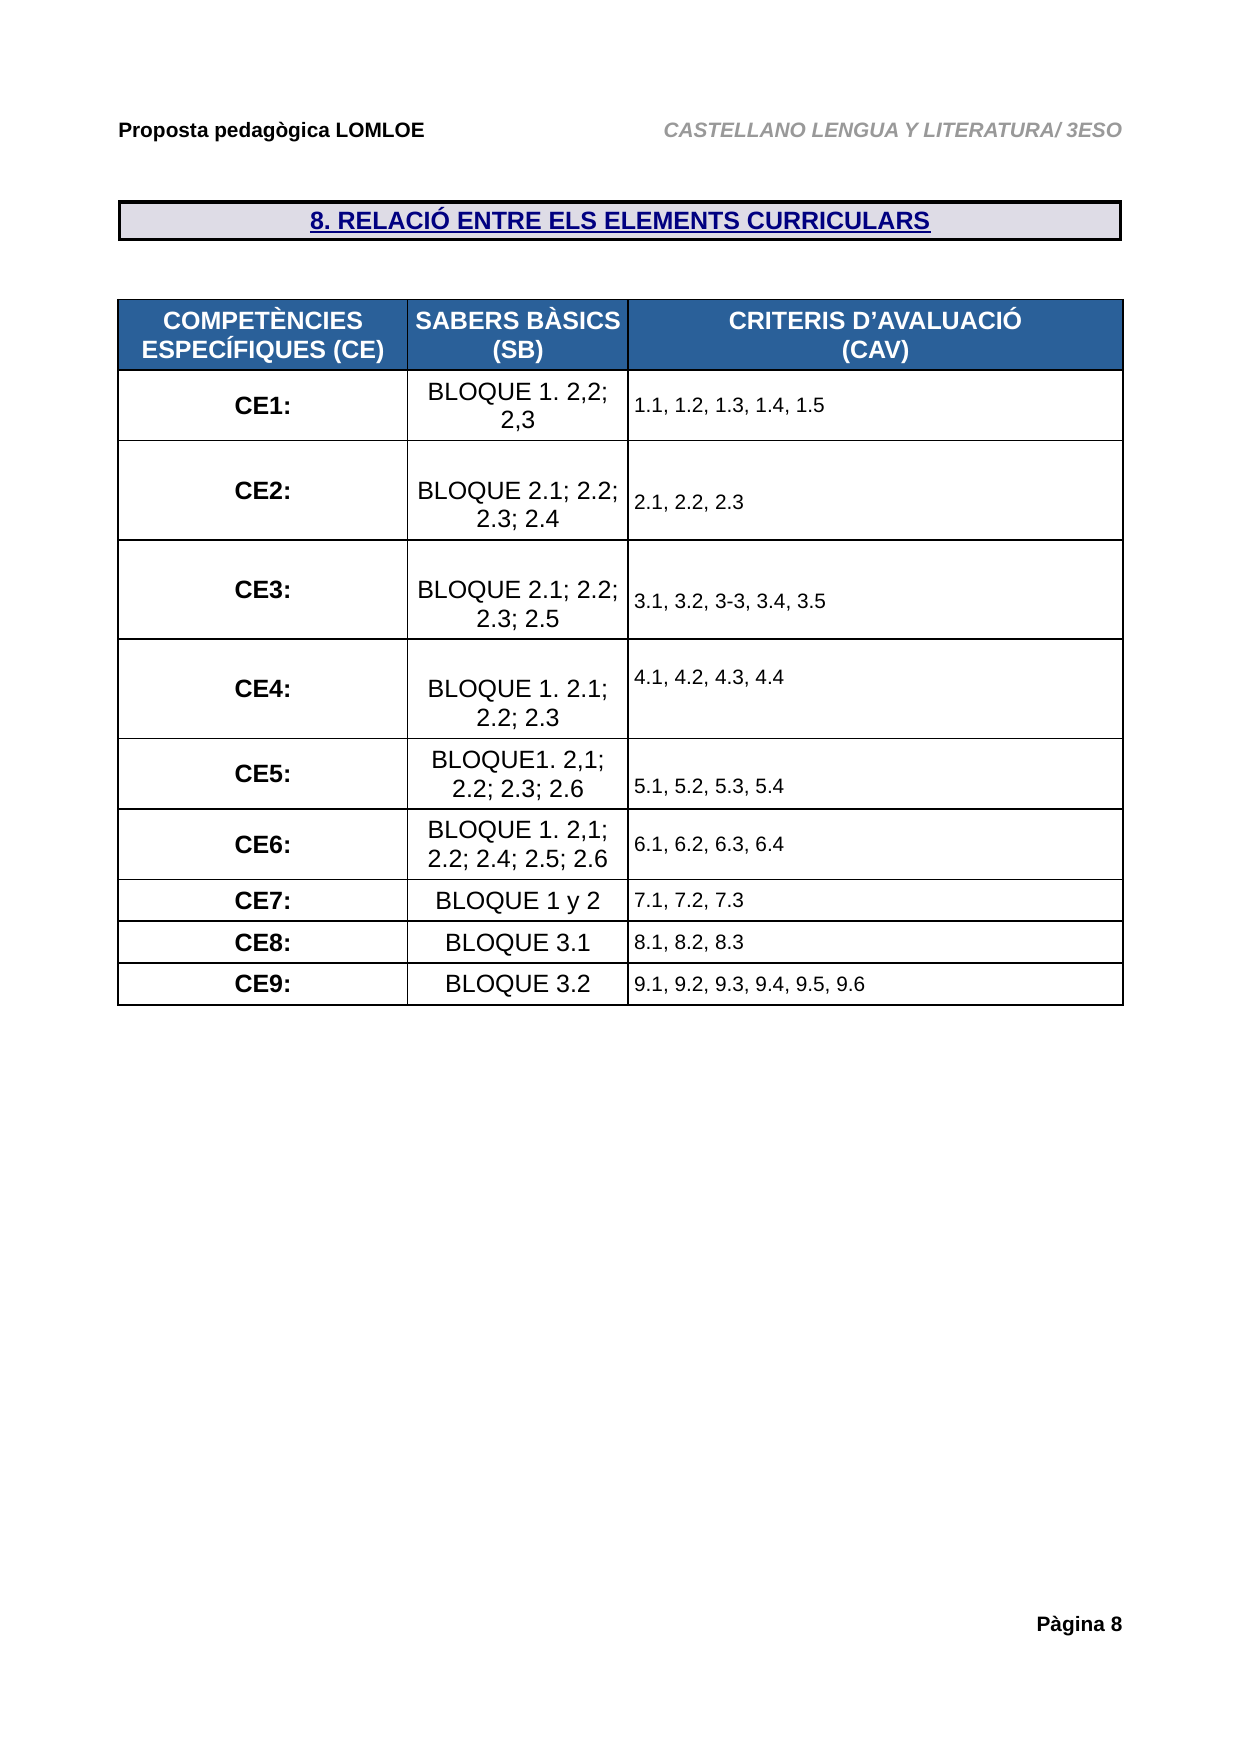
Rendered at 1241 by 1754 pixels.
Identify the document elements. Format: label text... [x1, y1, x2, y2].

table_cell BLOQUE 1. 2.1; 2.2; 2.3 [408, 640, 627, 737]
table_cell 8.1, 8.2, 8.3 [629, 922, 1122, 962]
text 8. RELACIÓ ENTRE ELS ELEMENTS CURRICULARS [121, 204, 1119, 238]
table_cell 9.1, 9.2, 9.3, 9.4, 9.5, 9.6 [629, 964, 1122, 1004]
table_cell BLOQUE 3.2 [408, 964, 627, 1004]
table_cell CE6: [119, 810, 407, 878]
table_cell CE3: [119, 541, 407, 638]
table_cell BLOQUE1. 2,1; 2.2; 2.3; 2.6 [408, 739, 627, 808]
table_cell BLOQUE 1. 2,1; 2.2; 2.4; 2.5; 2.6 [408, 810, 627, 878]
table_cell BLOQUE 2.1; 2.2; 2.3; 2.4 [408, 441, 627, 539]
table_cell 5.1, 5.2, 5.3, 5.4 [629, 739, 1122, 808]
table_header SABERS BÀSICS (SB) [408, 300, 627, 369]
table_cell CE9: [119, 964, 407, 1004]
table_cell CE7: [119, 880, 407, 920]
table_header COMPETÈNCIES ESPECÍFIQUES (CE) [119, 300, 407, 369]
table_cell 3.1, 3.2, 3-3, 3.4, 3.5 [629, 541, 1122, 638]
table_cell 7.1, 7.2, 7.3 [629, 880, 1122, 920]
table_cell CE5: [119, 739, 407, 808]
table_cell BLOQUE 1 y 2 [408, 880, 627, 920]
table_cell 6.1, 6.2, 6.3, 6.4 [629, 810, 1122, 878]
table_cell 2.1, 2.2, 2.3 [629, 441, 1122, 539]
table_cell 1.1, 1.2, 1.3, 1.4, 1.5 [629, 371, 1122, 440]
table_cell BLOQUE 3.1 [408, 922, 627, 962]
table_cell 4.1, 4.2, 4.3, 4.4 [629, 640, 1122, 737]
table_header CRITERIS D’AVALUACIÓ (CAV) [629, 300, 1122, 369]
table_cell BLOQUE 1. 2,2; 2,3 [408, 371, 627, 440]
table_cell CE1: [119, 371, 407, 440]
table_cell CE4: [119, 640, 407, 737]
table_cell BLOQUE 2.1; 2.2; 2.3; 2.5 [408, 541, 627, 638]
table_cell CE2: [119, 441, 407, 539]
table_cell CE8: [119, 922, 407, 962]
